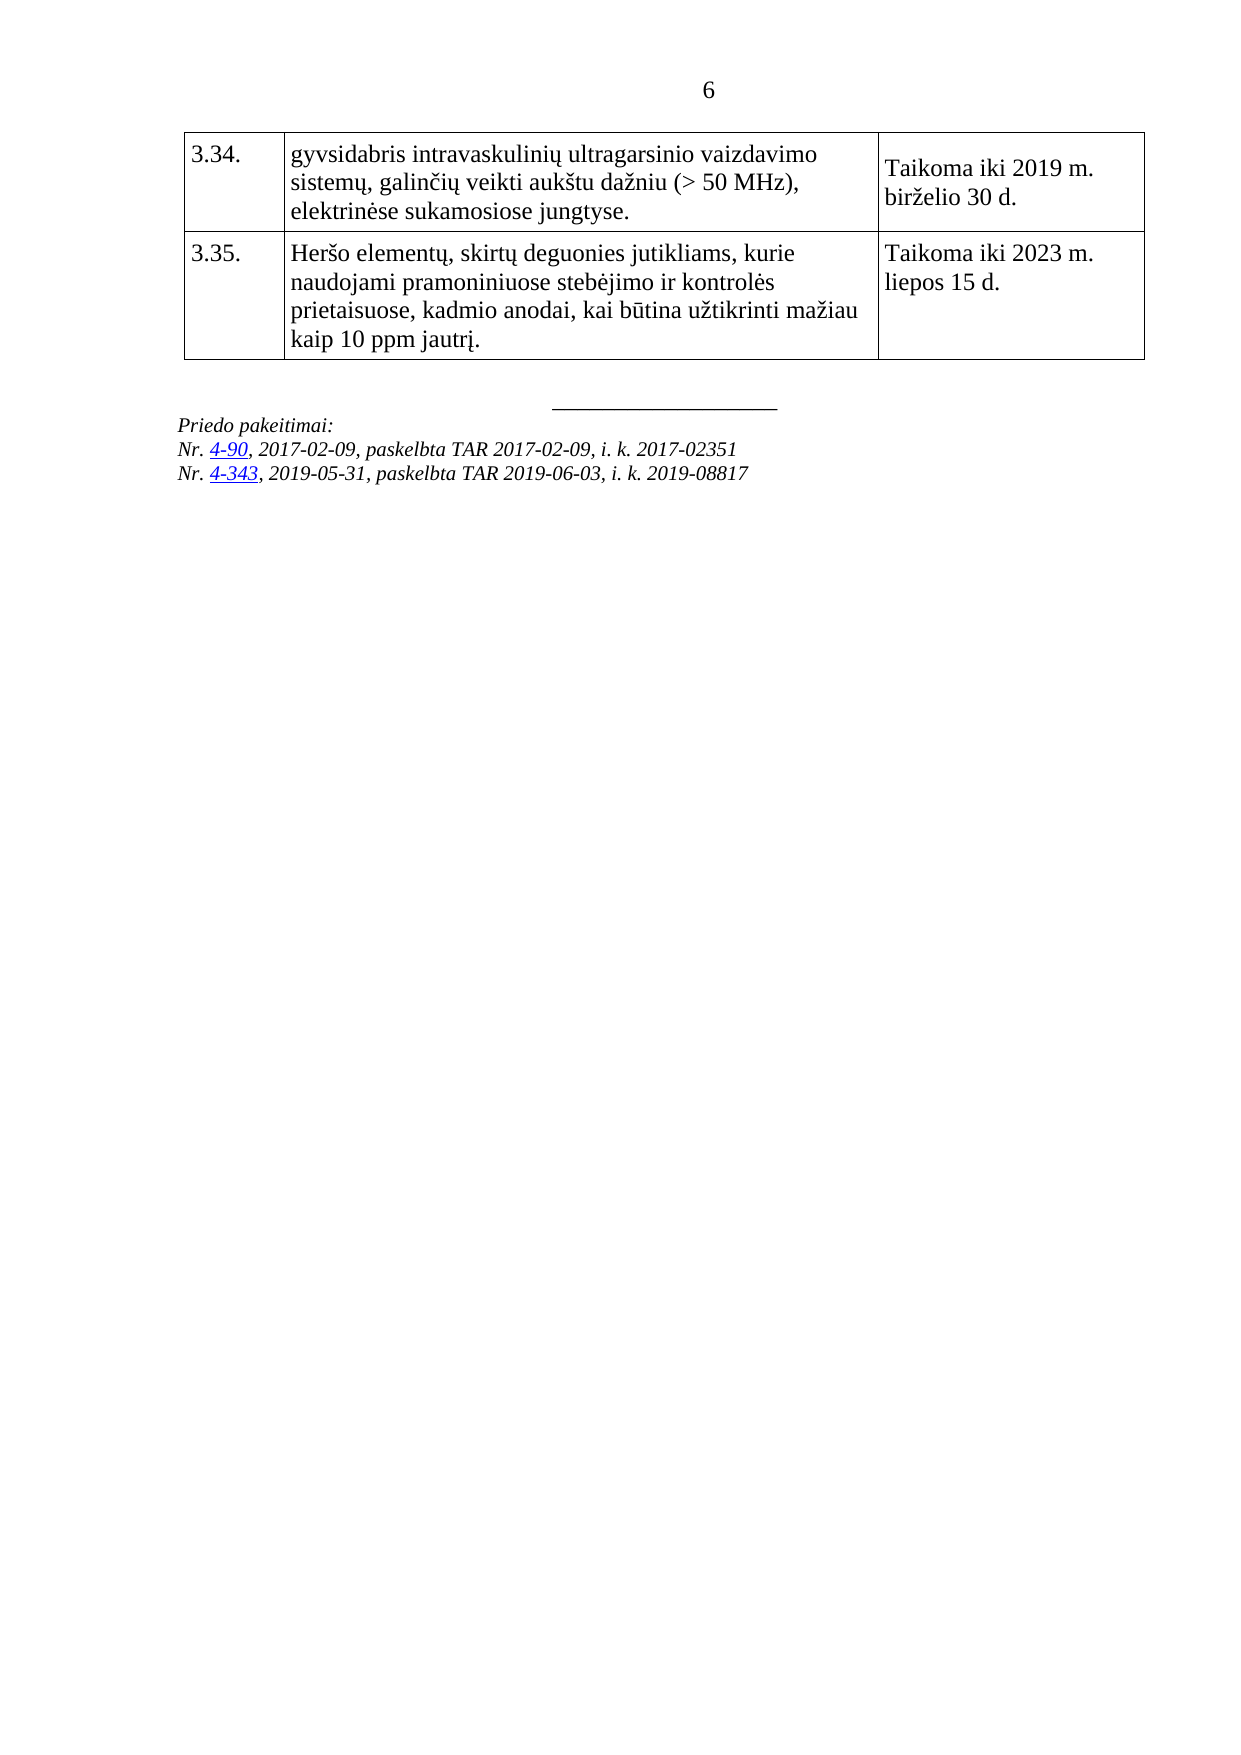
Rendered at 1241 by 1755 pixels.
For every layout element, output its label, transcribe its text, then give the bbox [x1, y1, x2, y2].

text Nr. 4-343, 2019-05-31, paskelbta TAR 2019-06-03, i. k. 2019-08817 [177, 461, 1152, 485]
table_cell 3.34. [185, 133, 284, 231]
text Priedo pakeitimai: [177, 413, 1152, 437]
table_cell gyvsidabris intravaskulinių ultragarsinio vaizdavimo sistemų, galinčių veikti aukštu dažniu (> 50 MHz), elektrinėse sukamosiose jungtyse. [285, 133, 878, 231]
text Nr. 4-90, 2017-02-09, paskelbta TAR 2017-02-09, i. k. 2017-02351 [177, 437, 1152, 461]
table_cell Heršo elementų, skirtų deguonies jutikliams, kurie naudojami pramoniniuose stebėjimo ir kontrolės prietaisuose, kadmio anodai, kai būtina užtikrinti mažiau kaip 10 ppm jautrį. [285, 232, 878, 359]
table_cell Taikoma iki 2019 m. birželio 30 d. [879, 133, 1144, 231]
table_cell 3.35. [185, 232, 284, 359]
table_cell Taikoma iki 2023 m. liepos 15 d. [879, 232, 1144, 359]
text __________________ [177, 384, 1152, 413]
